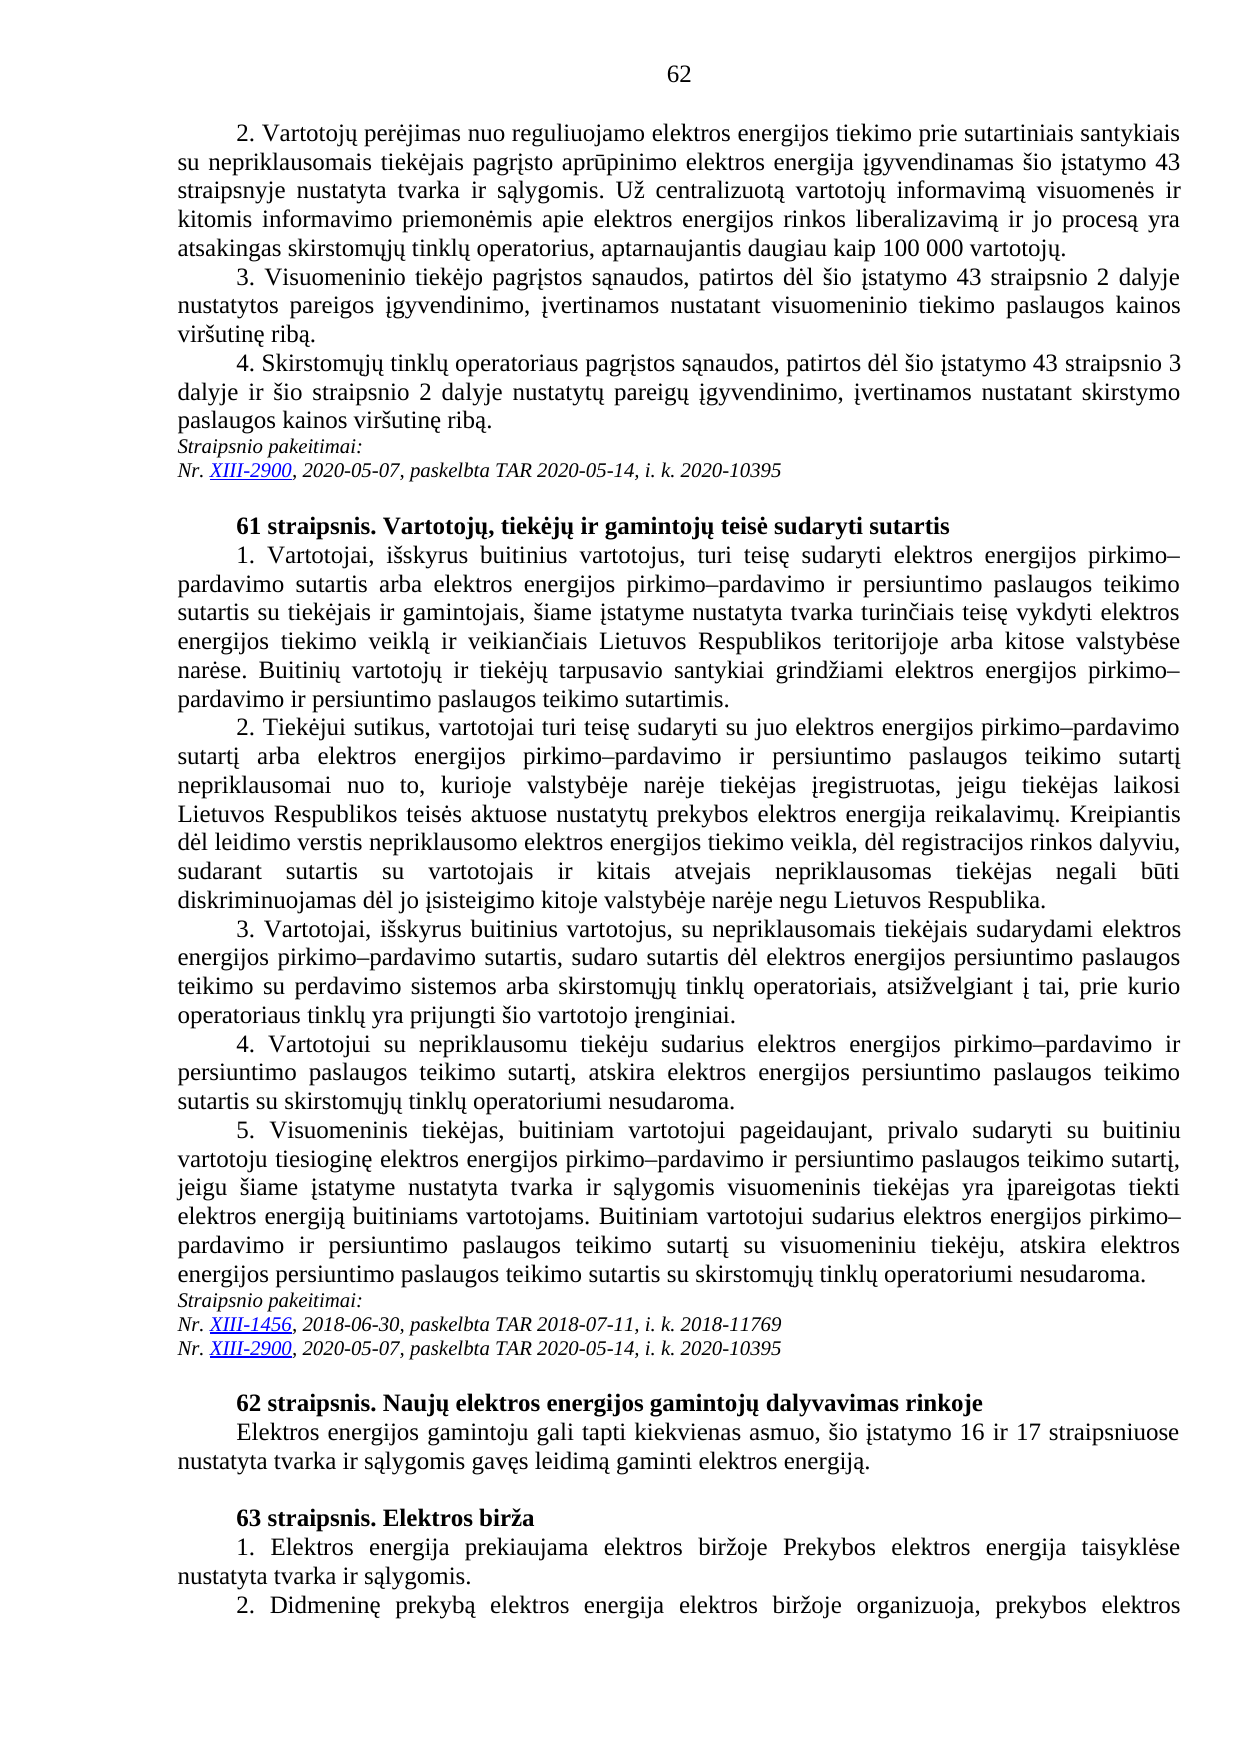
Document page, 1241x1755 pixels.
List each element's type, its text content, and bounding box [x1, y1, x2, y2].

text 63 straipsnis. Elektros birža [177, 1503, 1181, 1532]
text 3. Visuomeninio tiekėjo pagrįstos sąnaudos, patirtos dėl šio įstatymo 43 straipsnio 2 dalyje nustatytos pareigos įgyvendinimo, įvertinamos nustatant visuomeninio tiekimo paslaugos kainos viršutinę ribą. [177, 262, 1181, 348]
text 1. Elektros energija prekiaujama elektros biržoje Prekybos elektros energija taisyklėse nustatyta tvarka ir sąlygomis. [177, 1532, 1181, 1590]
text 1. Vartotojai, išskyrus buitinius vartotojus, turi teisę sudaryti elektros energijos pirkimo–pardavimo sutartis arba elektros energijos pirkimo–pardavimo ir persiuntimo paslaugos teikimo sutartis su tiekėjais ir gamintojais, šiame įstatyme nustatyta tvarka turinčiais teisę vykdyti elektros energijos tiekimo veiklą ir veikiančiais Lietuvos Respublikos teritorijoje arba kitose valstybėse narėse. Buitinių vartotojų ir tiekėjų tarpusavio santykiai grindžiami elektros energijos pirkimo–pardavimo ir persiuntimo paslaugos teikimo sutartimis. [177, 540, 1181, 712]
text 5. Visuomeninis tiekėjas, buitiniam vartotojui pageidaujant, privalo sudaryti su buitiniu vartotoju tiesioginę elektros energijos pirkimo–pardavimo ir persiuntimo paslaugos teikimo sutartį, jeigu šiame įstatyme nustatyta tvarka ir sąlygomis visuomeninis tiekėjas yra įpareigotas tiekti elektros energiją buitiniams vartotojams. Buitiniam vartotojui sudarius elektros energijos pirkimo–pardavimo ir persiuntimo paslaugos teikimo sutartį su visuomeniniu tiekėju, atskira elektros energijos persiuntimo paslaugos teikimo sutartis su skirstomųjų tinklų operatoriumi nesudaroma. [177, 1115, 1181, 1287]
text 62 straipsnis. Naujų elektros energijos gamintojų dalyvavimas rinkoje [177, 1388, 1181, 1417]
text 2. Didmeninę prekybą elektros energija elektros biržoje organizuoja, prekybos elektros [177, 1590, 1181, 1618]
text 4. Vartotojui su nepriklausomu tiekėju sudarius elektros energijos pirkimo–pardavimo ir persiuntimo paslaugos teikimo sutartį, atskira elektros energijos persiuntimo paslaugos teikimo sutartis su skirstomųjų tinklų operatoriumi nesudaroma. [177, 1029, 1181, 1115]
text 2. Tiekėjui sutikus, vartotojai turi teisę sudaryti su juo elektros energijos pirkimo–pardavimo sutartį arba elektros energijos pirkimo–pardavimo ir persiuntimo paslaugos teikimo sutartį nepriklausomai nuo to, kurioje valstybėje narėje tiekėjas įregistruotas, jeigu tiekėjas laikosi Lietuvos Respublikos teisės aktuose nustatytų prekybos elektros energija reikalavimų. Kreipiantis dėl leidimo verstis nepriklausomo elektros energijos tiekimo veikla, dėl registracijos rinkos dalyviu, sudarant sutartis su vartotojais ir kitais atvejais nepriklausomas tiekėjas negali būti diskriminuojamas dėl jo įsisteigimo kitoje valstybėje narėje negu Lietuvos Respublika. [177, 712, 1181, 914]
text 2. Vartotojų perėjimas nuo reguliuojamo elektros energijos tiekimo prie sutartiniais santykiais su nepriklausomais tiekėjais pagrįsto aprūpinimo elektros energija įgyvendinamas šio įstatymo 43 straipsnyje nustatyta tvarka ir sąlygomis. Už centralizuotą vartotojų informavimą visuomenės ir kitomis informavimo priemonėmis apie elektros energijos rinkos liberalizavimą ir jo procesą yra atsakingas skirstomųjų tinklų operatorius, aptarnaujantis daugiau kaip 100 000 vartotojų. [177, 118, 1181, 262]
text 3. Vartotojai, išskyrus buitinius vartotojus, su nepriklausomais tiekėjais sudarydami elektros energijos pirkimo–pardavimo sutartis, sudaro sutartis dėl elektros energijos persiuntimo paslaugos teikimo su perdavimo sistemos arba skirstomųjų tinklų operatoriais, atsižvelgiant į tai, prie kurio operatoriaus tinklų yra prijungti šio vartotojo įrenginiai. [177, 914, 1181, 1029]
text Nr. XIII-1456, 2018-06-30, paskelbta TAR 2018-07-11, i. k. 2018-11769 [177, 1312, 1181, 1336]
text 4. Skirstomųjų tinklų operatoriaus pagrįstos sąnaudos, patirtos dėl šio įstatymo 43 straipsnio 3 dalyje ir šio straipsnio 2 dalyje nustatytų pareigų įgyvendinimo, įvertinamos nustatant skirstymo paslaugos kainos viršutinę ribą. [177, 348, 1181, 434]
text Nr. XIII-2900, 2020-05-07, paskelbta TAR 2020-05-14, i. k. 2020-10395 [177, 1336, 1181, 1360]
text Straipsnio pakeitimai: [177, 1287, 1181, 1312]
text Straipsnio pakeitimai: [177, 434, 1181, 458]
text Nr. XIII-2900, 2020-05-07, paskelbta TAR 2020-05-14, i. k. 2020-10395 [177, 458, 1181, 482]
text 61 straipsnis. Vartotojų, tiekėjų ir gamintojų teisė sudaryti sutartis [177, 511, 1181, 540]
text Elektros energijos gamintoju gali tapti kiekvienas asmuo, šio įstatymo 16 ir 17 straipsniuose nustatyta tvarka ir sąlygomis gavęs leidimą gaminti elektros energiją. [177, 1417, 1181, 1475]
